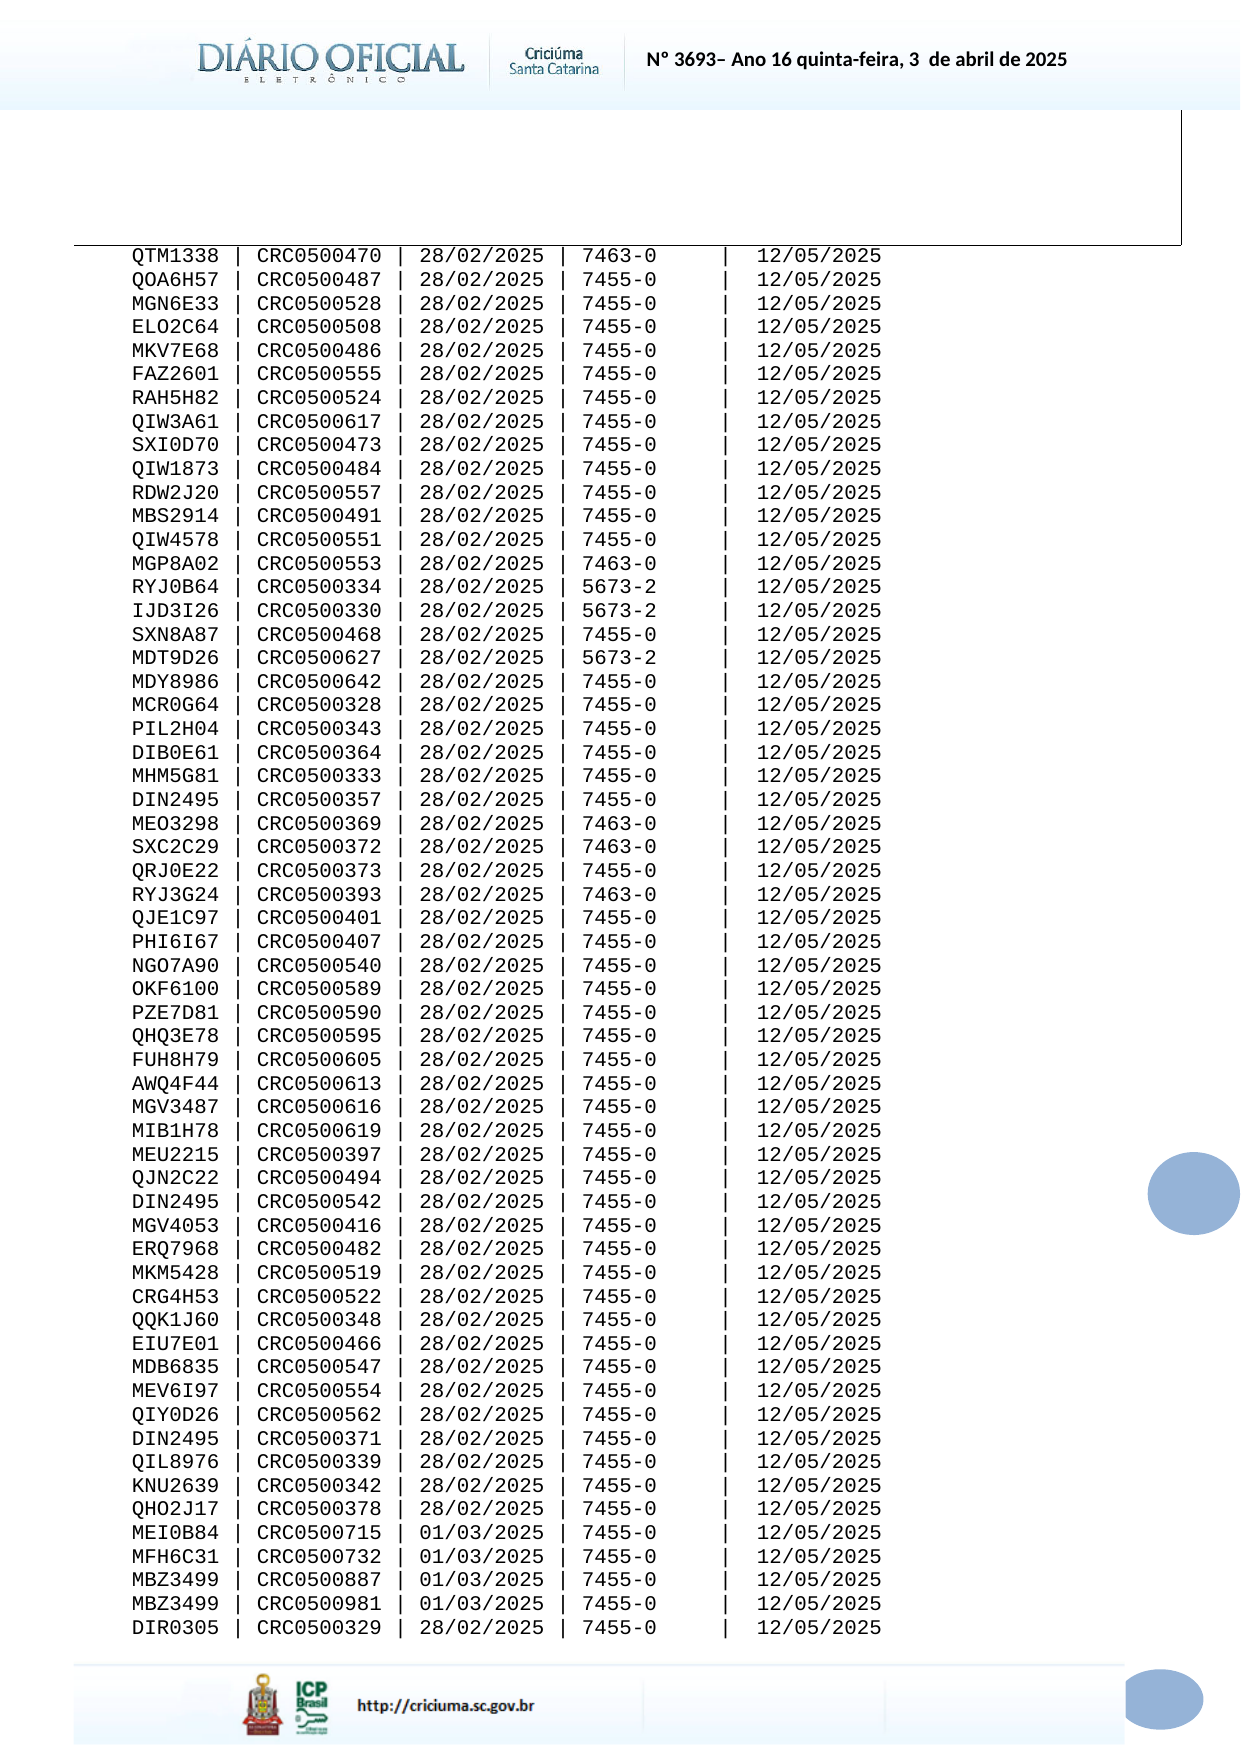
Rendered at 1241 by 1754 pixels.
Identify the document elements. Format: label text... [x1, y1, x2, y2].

text QIY0D26 | CRC0500562 | 28/02/2025 | 7455-0 | 12/05/2025 [44, 1404, 1181, 1427]
text QHO2J17 | CRC0500378 | 28/02/2025 | 7455-0 | 12/05/2025 [44, 1498, 1181, 1522]
text MBZ3499 | CRC0500981 | 01/03/2025 | 7455-0 | 12/05/2025 [44, 1593, 1181, 1617]
text FUH8H79 | CRC0500605 | 28/02/2025 | 7455-0 | 12/05/2025 [44, 1049, 1181, 1073]
text FAZ2601 | CRC0500555 | 28/02/2025 | 7455-0 | 12/05/2025 [44, 363, 1181, 387]
text AWQ4F44 | CRC0500613 | 28/02/2025 | 7455-0 | 12/05/2025 [44, 1073, 1181, 1096]
text MEU2215 | CRC0500397 | 28/02/2025 | 7455-0 | 12/05/2025 [44, 1144, 1181, 1167]
text RAH5H82 | CRC0500524 | 28/02/2025 | 7455-0 | 12/05/2025 [44, 387, 1181, 411]
text MDY8986 | CRC0500642 | 28/02/2025 | 7455-0 | 12/05/2025 [44, 671, 1181, 694]
text MGV3487 | CRC0500616 | 28/02/2025 | 7455-0 | 12/05/2025 [44, 1096, 1181, 1120]
text QIW1873 | CRC0500484 | 28/02/2025 | 7455-0 | 12/05/2025 [44, 458, 1181, 482]
text KNU2639 | CRC0500342 | 28/02/2025 | 7455-0 | 12/05/2025 [44, 1475, 1181, 1498]
text MEI0B84 | CRC0500715 | 01/03/2025 | 7455-0 | 12/05/2025 [44, 1522, 1181, 1546]
text SXC2C29 | CRC0500372 | 28/02/2025 | 7463-0 | 12/05/2025 [44, 836, 1181, 860]
text DIB0E61 | CRC0500364 | 28/02/2025 | 7455-0 | 12/05/2025 [44, 742, 1181, 765]
text MGV4053 | CRC0500416 | 28/02/2025 | 7455-0 | 12/05/2025 [44, 1215, 1181, 1238]
text SXI0D70 | CRC0500473 | 28/02/2025 | 7455-0 | 12/05/2025 [44, 434, 1181, 458]
text ERQ7968 | CRC0500482 | 28/02/2025 | 7455-0 | 12/05/2025 [44, 1238, 1181, 1262]
text QIW3A61 | CRC0500617 | 28/02/2025 | 7455-0 | 12/05/2025 [44, 411, 1181, 434]
text MCR0G64 | CRC0500328 | 28/02/2025 | 7455-0 | 12/05/2025 [44, 694, 1181, 718]
text QJN2C22 | CRC0500494 | 28/02/2025 | 7455-0 | 12/05/2025 [44, 1167, 1157, 1191]
text MKV7E68 | CRC0500486 | 28/02/2025 | 7455-0 | 12/05/2025 [44, 340, 1181, 363]
text DIN2495 | CRC0500371 | 28/02/2025 | 7455-0 | 12/05/2025 [44, 1427, 1181, 1451]
text DIN2495 | CRC0500357 | 28/02/2025 | 7455-0 | 12/05/2025 [44, 789, 1181, 813]
text DIN2495 | CRC0500542 | 28/02/2025 | 7455-0 | 12/05/2025 [44, 1191, 1153, 1215]
text MGN6E33 | CRC0500528 | 28/02/2025 | 7455-0 | 12/05/2025 [44, 292, 1181, 316]
text QOA6H57 | CRC0500487 | 28/02/2025 | 7455-0 | 12/05/2025 [44, 269, 1181, 292]
text MHM5G81 | CRC0500333 | 28/02/2025 | 7455-0 | 12/05/2025 [44, 765, 1181, 789]
text PHI6I67 | CRC0500407 | 28/02/2025 | 7455-0 | 12/05/2025 [44, 931, 1181, 954]
text MEV6I97 | CRC0500554 | 28/02/2025 | 7455-0 | 12/05/2025 [44, 1380, 1181, 1404]
text QTM1338 | CRC0500470 | 28/02/2025 | 7463-0 | 12/05/2025 [44, 245, 1181, 269]
text QJE1C97 | CRC0500401 | 28/02/2025 | 7455-0 | 12/05/2025 [44, 907, 1181, 931]
text OKF6100 | CRC0500589 | 28/02/2025 | 7455-0 | 12/05/2025 [44, 978, 1181, 1002]
text MKM5428 | CRC0500519 | 28/02/2025 | 7455-0 | 12/05/2025 [44, 1262, 1181, 1286]
text MBZ3499 | CRC0500887 | 01/03/2025 | 7455-0 | 12/05/2025 [44, 1569, 1181, 1593]
text MBS2914 | CRC0500491 | 28/02/2025 | 7455-0 | 12/05/2025 [44, 505, 1181, 529]
text QIW4578 | CRC0500551 | 28/02/2025 | 7455-0 | 12/05/2025 [44, 529, 1181, 553]
text RYJ3G24 | CRC0500393 | 28/02/2025 | 7463-0 | 12/05/2025 [44, 884, 1181, 907]
text MFH6C31 | CRC0500732 | 01/03/2025 | 7455-0 | 12/05/2025 [44, 1546, 1181, 1569]
text DIR0305 | CRC0500329 | 28/02/2025 | 7455-0 | 12/05/2025 [44, 1617, 1181, 1640]
text NGO7A90 | CRC0500540 | 28/02/2025 | 7455-0 | 12/05/2025 [44, 954, 1181, 978]
text QQK1J60 | CRC0500348 | 28/02/2025 | 7455-0 | 12/05/2025 [44, 1309, 1181, 1333]
text MDT9D26 | CRC0500627 | 28/02/2025 | 5673-2 | 12/05/2025 [44, 647, 1181, 671]
text MGP8A02 | CRC0500553 | 28/02/2025 | 7463-0 | 12/05/2025 [44, 553, 1181, 576]
text MIB1H78 | CRC0500619 | 28/02/2025 | 7455-0 | 12/05/2025 [44, 1120, 1181, 1144]
text PZE7D81 | CRC0500590 | 28/02/2025 | 7455-0 | 12/05/2025 [44, 1002, 1181, 1026]
text RYJ0B64 | CRC0500334 | 28/02/2025 | 5673-2 | 12/05/2025 [44, 576, 1181, 600]
text QIL8976 | CRC0500339 | 28/02/2025 | 7455-0 | 12/05/2025 [44, 1451, 1181, 1475]
text EIU7E01 | CRC0500466 | 28/02/2025 | 7455-0 | 12/05/2025 [44, 1333, 1181, 1357]
text SXN8A87 | CRC0500468 | 28/02/2025 | 7455-0 | 12/05/2025 [44, 623, 1181, 647]
text ELO2C64 | CRC0500508 | 28/02/2025 | 7455-0 | 12/05/2025 [44, 316, 1181, 340]
text MEO3298 | CRC0500369 | 28/02/2025 | 7463-0 | 12/05/2025 [44, 813, 1181, 836]
text QRJ0E22 | CRC0500373 | 28/02/2025 | 7455-0 | 12/05/2025 [44, 860, 1181, 884]
text PIL2H04 | CRC0500343 | 28/02/2025 | 7455-0 | 12/05/2025 [44, 718, 1181, 742]
text IJD3I26 | CRC0500330 | 28/02/2025 | 5673-2 | 12/05/2025 [44, 600, 1181, 623]
text QHQ3E78 | CRC0500595 | 28/02/2025 | 7455-0 | 12/05/2025 [44, 1026, 1181, 1049]
text RDW2J20 | CRC0500557 | 28/02/2025 | 7455-0 | 12/05/2025 [44, 482, 1181, 505]
text CRG4H53 | CRC0500522 | 28/02/2025 | 7455-0 | 12/05/2025 [44, 1286, 1181, 1309]
text MDB6835 | CRC0500547 | 28/02/2025 | 7455-0 | 12/05/2025 [44, 1357, 1181, 1380]
